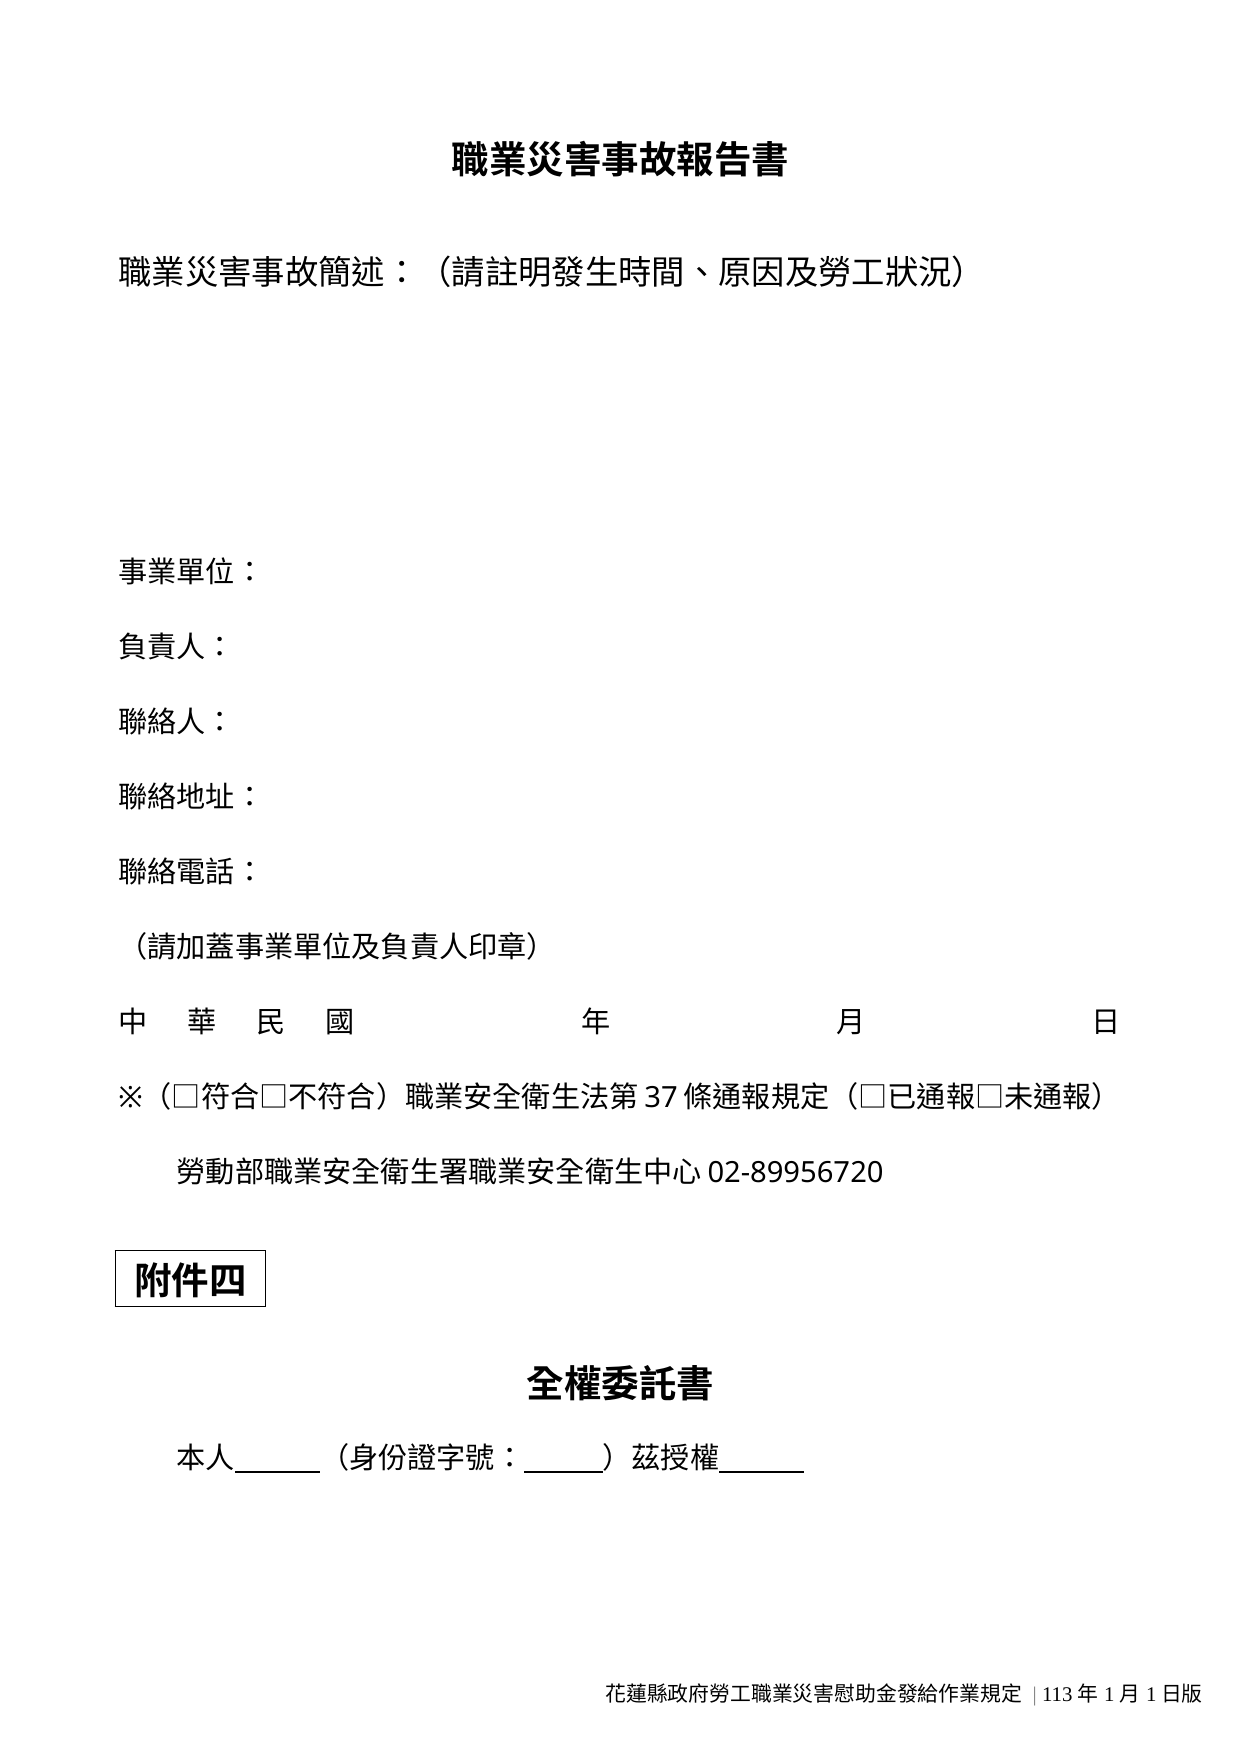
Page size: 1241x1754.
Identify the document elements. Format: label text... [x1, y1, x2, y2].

text 職業災害事故簡述：（請註明發生時間、原因及勞工狀況） [118, 232, 1122, 307]
text 事業單位： [118, 532, 1122, 607]
text （請加蓋事業單位及負責人印章） [118, 907, 1122, 982]
table_header 附件四 [116, 1251, 265, 1306]
text 本人 （身份證字號： ）茲授權 [118, 1419, 1122, 1494]
text 聯絡人： [118, 682, 1122, 757]
text 全權委託書 [118, 1344, 1122, 1419]
text 聯絡電話： [118, 832, 1122, 907]
text 中華民國 年 月 日 [118, 982, 1122, 1057]
text ※（□符合□不符合）職業安全衛生法第37條通報規定（□已通報□未通報）勞動部職業安全衛生署職業安全衛生中心02-89956720 [118, 1057, 1122, 1207]
text 負責人： [118, 607, 1122, 682]
text 職業災害事故報告書 [118, 120, 1122, 195]
text 聯絡地址： [118, 757, 1122, 832]
